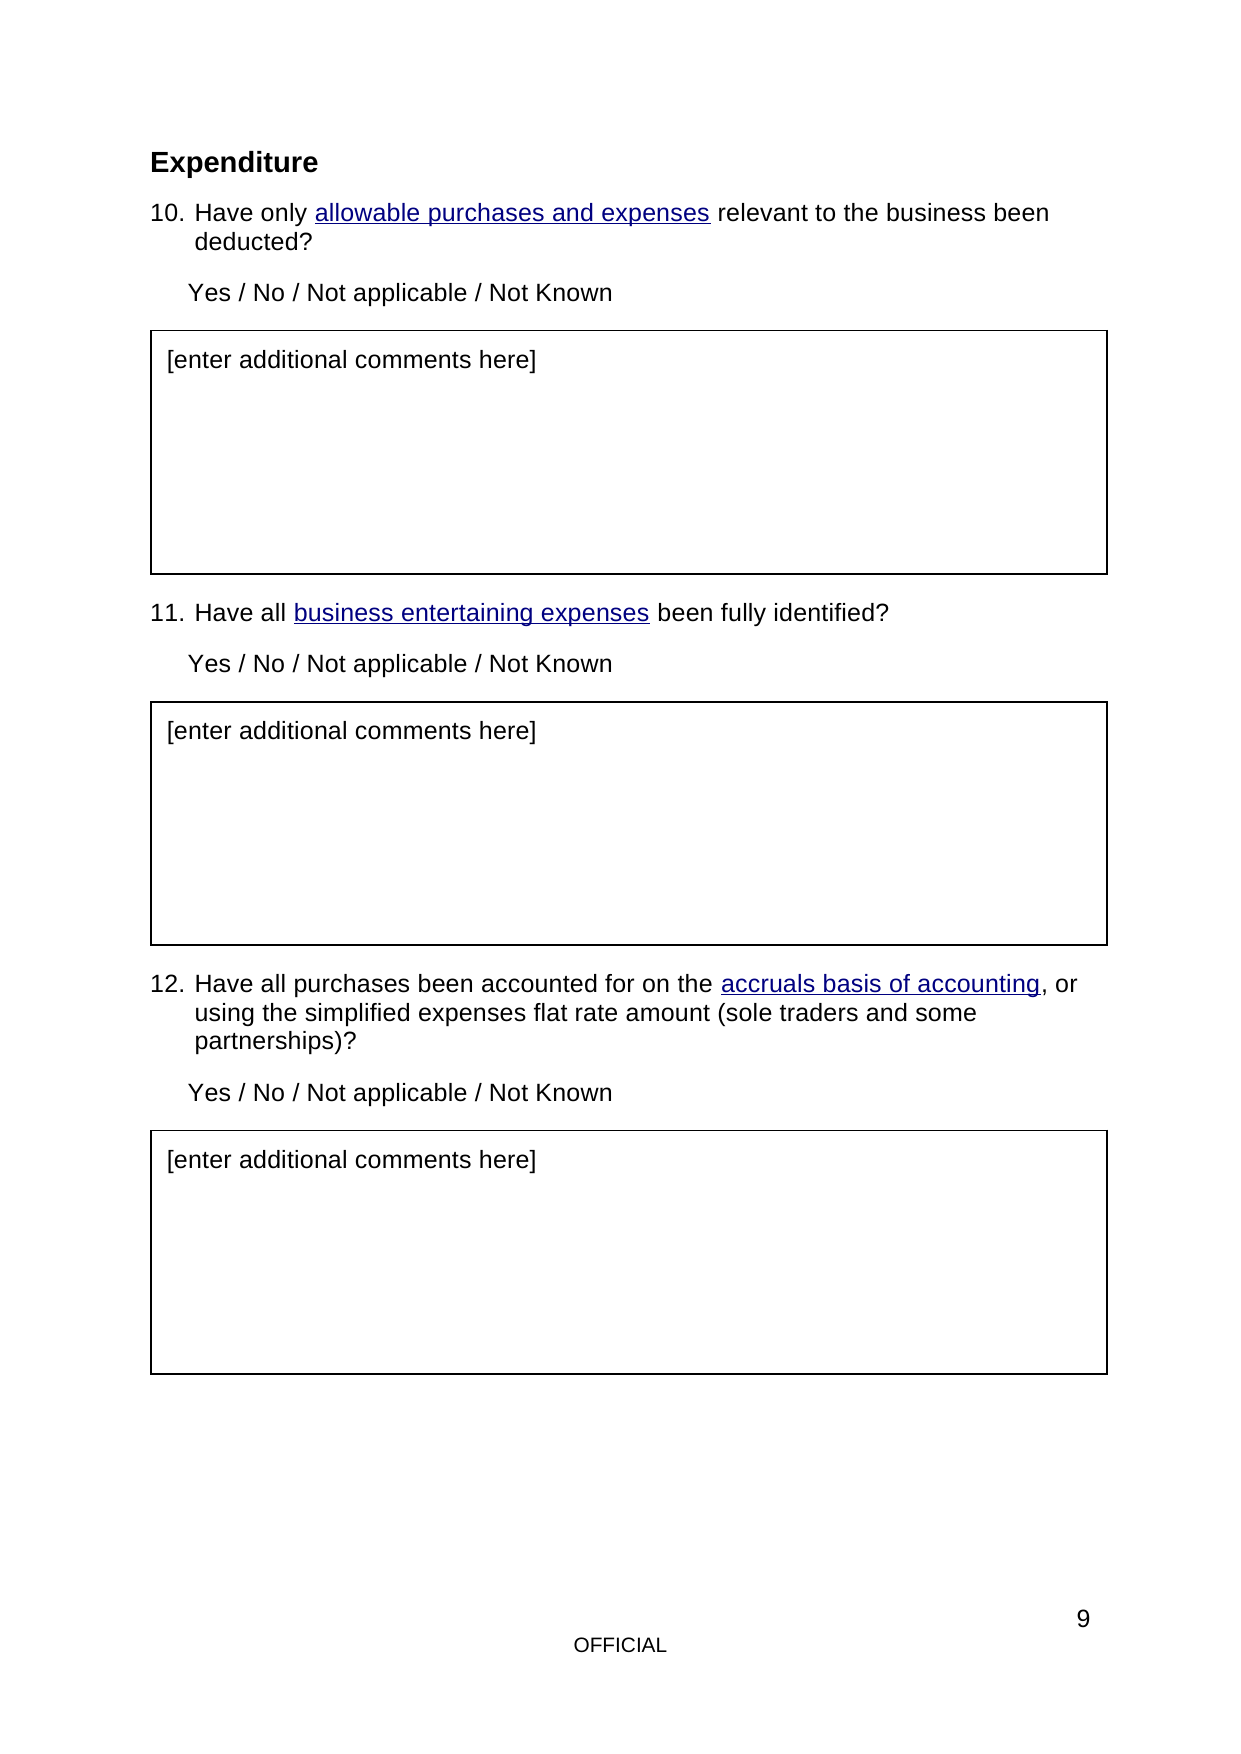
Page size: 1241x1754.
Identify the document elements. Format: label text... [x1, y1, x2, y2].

text [enter additional comments here] [167, 345, 1087, 374]
text [enter additional comments here] [167, 1145, 1087, 1174]
subtitle Yes / No / Not applicable / Not Known [187, 1078, 1090, 1107]
subtitle Have all business entertaining expenses been fully identified? [150, 598, 1090, 626]
subtitle Have only allowable purchases and expenses relevant to the business been deducted? [150, 198, 1090, 255]
subtitle Expenditure [150, 145, 1090, 179]
text [enter additional comments here] [167, 716, 1087, 745]
subtitle Yes / No / Not applicable / Not Known [187, 649, 1090, 678]
subtitle Have all purchases been accounted for on the accruals basis of accounting, or using the simplified expenses flat rate amount (sole traders and some partnerships)? [150, 969, 1090, 1055]
subtitle Yes / No / Not applicable / Not Known [187, 278, 1090, 307]
